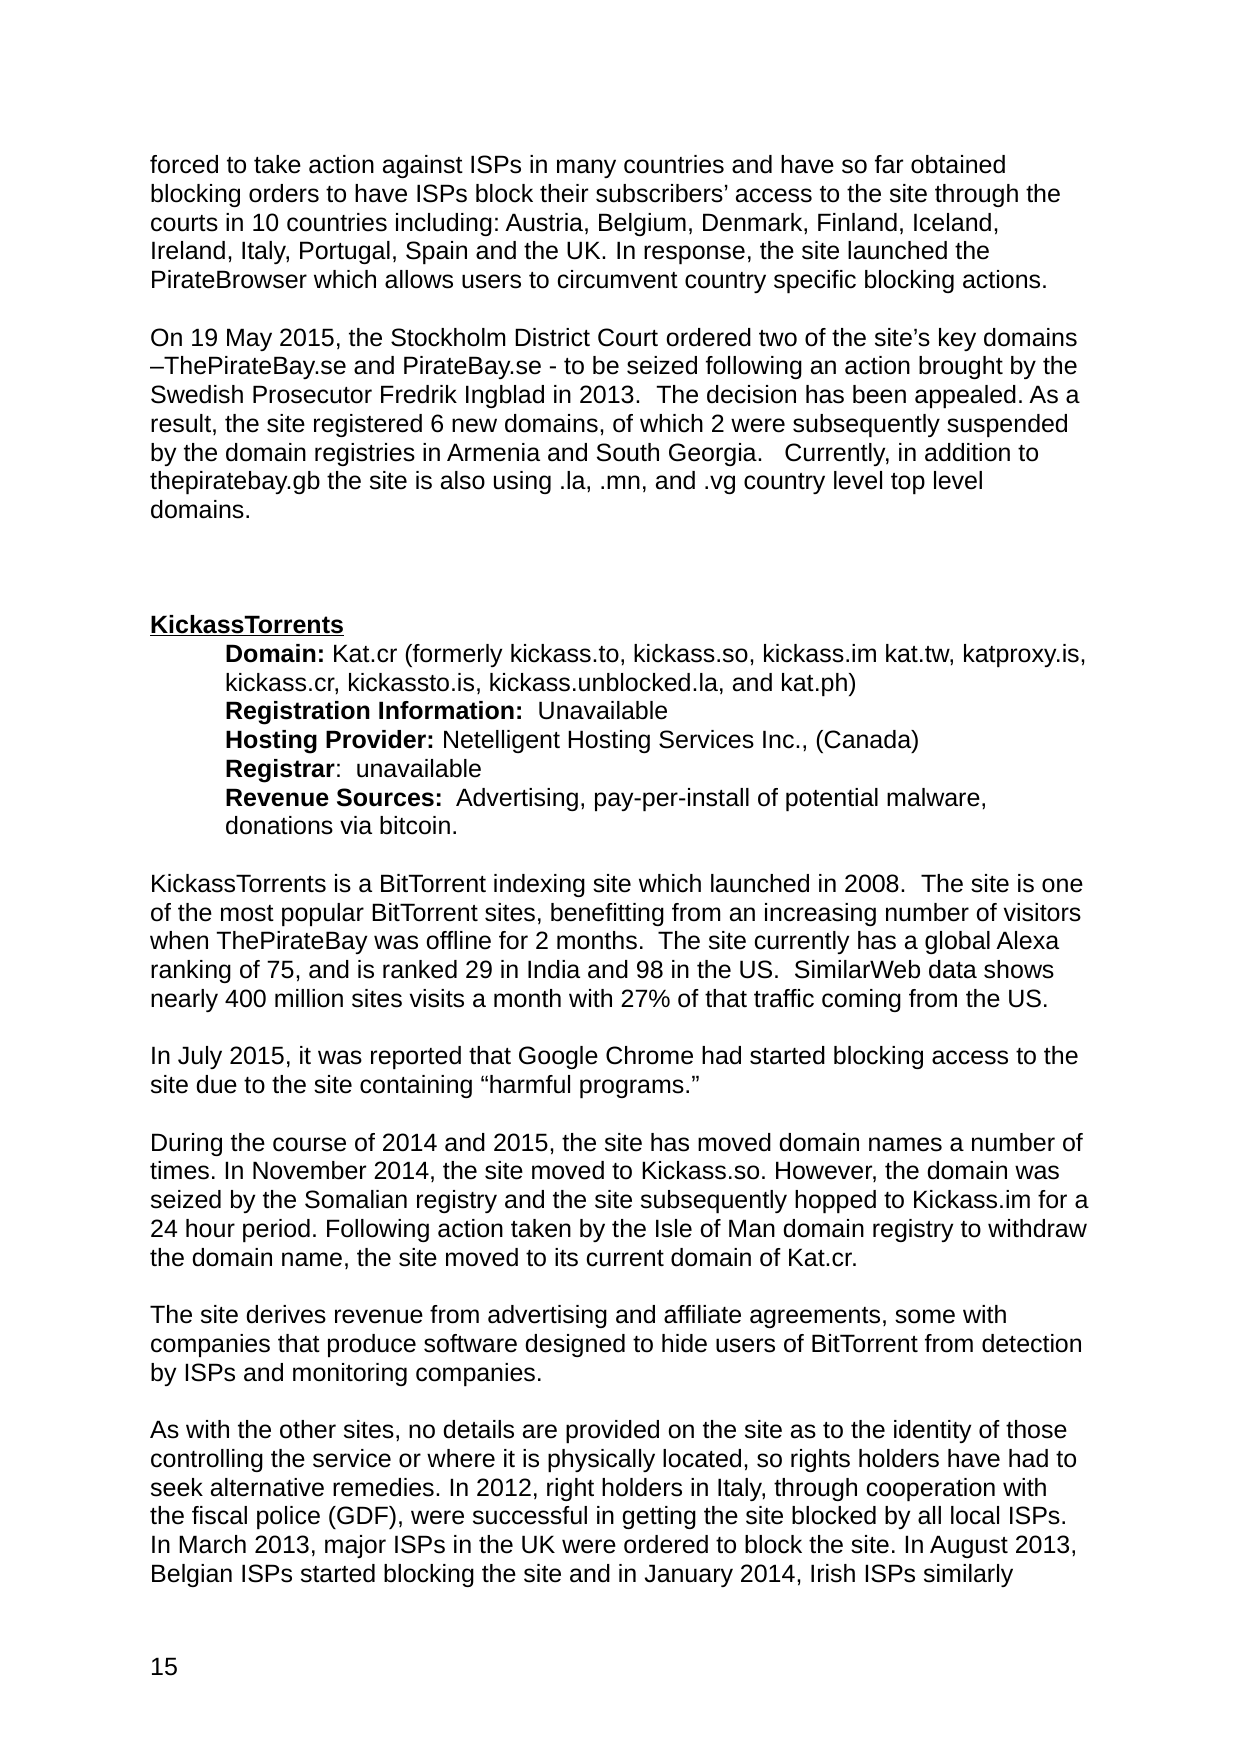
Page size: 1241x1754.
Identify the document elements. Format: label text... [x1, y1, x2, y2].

text The site derives revenue from advertising and affiliate agreements, some with companies that produce software designed to hide users of BitTorrent from detection by ISPs and monitoring companies. [150, 1300, 1090, 1386]
text On 19 May 2015, the Stockholm District Court ordered two of the site’s key domains –ThePirateBay.se and PirateBay.se - to be seized following an action brought by the Swedish Prosecutor Fredrik Ingblad in 2013. The decision has been appealed. As a result, the site registered 6 new domains, of which 2 were subsequently suspended by the domain registries in Armenia and South Georgia. Currently, in addition to thepiratebay.gb the site is also using .la, .mn, and .vg country level top level domains. [150, 322, 1090, 524]
text KickassTorrents [150, 610, 1090, 639]
text Registration Information: Unavailable [225, 696, 1090, 725]
text Hosting Provider: Netelligent Hosting Services Inc., (Canada) [225, 725, 1090, 754]
text Domain: Kat.cr (formerly kickass.to, kickass.so, kickass.im kat.tw, katproxy.is, kickass.cr, kickassto.is, kickass.unblocked.la, and kat.ph) [225, 639, 1090, 696]
text Registrar: unavailable [225, 754, 1090, 782]
text During the course of 2014 and 2015, the site has moved domain names a number of times. In November 2014, the site moved to Kickass.so. However, the domain was seized by the Somalian registry and the site subsequently hopped to Kickass.im for a 24 hour period. Following action taken by the Isle of Man domain registry to withdraw the domain name, the site moved to its current domain of Kat.cr. [150, 1127, 1090, 1271]
text Revenue Sources: Advertising, pay-per-install of potential malware, donations via bitcoin. [225, 782, 1090, 840]
text In July 2015, it was reported that Google Chrome had started blocking access to the site due to the site containing “harmful programs.” [150, 1041, 1090, 1099]
text As with the other sites, no details are provided on the site as to the identity of those controlling the service or where it is physically located, so rights holders have had to seek alternative remedies. In 2012, right holders in Italy, through cooperation with the fiscal police (GDF), were successful in getting the site blocked by all local ISPs. In March 2013, major ISPs in the UK were ordered to block the site. In August 2013, Belgian ISPs started blocking the site and in January 2014, Irish ISPs similarly [150, 1415, 1090, 1587]
text forced to take action against ISPs in many countries and have so far obtained blocking orders to have ISPs block their subscribers’ access to the site through the courts in 10 countries including: Austria, Belgium, Denmark, Finland, Iceland, Ireland, Italy, Portugal, Spain and the UK. In response, the site launched the PirateBrowser which allows users to circumvent country specific blocking actions. [150, 150, 1090, 294]
text KickassTorrents is a BitTorrent indexing site which launched in 2008. The site is one of the most popular BitTorrent sites, benefitting from an increasing number of visitors when ThePirateBay was offline for 2 months. The site currently has a global Alexa ranking of 75, and is ranked 29 in India and 98 in the US. SimilarWeb data shows nearly 400 million sites visits a month with 27% of that traffic coming from the US. [150, 869, 1090, 1012]
